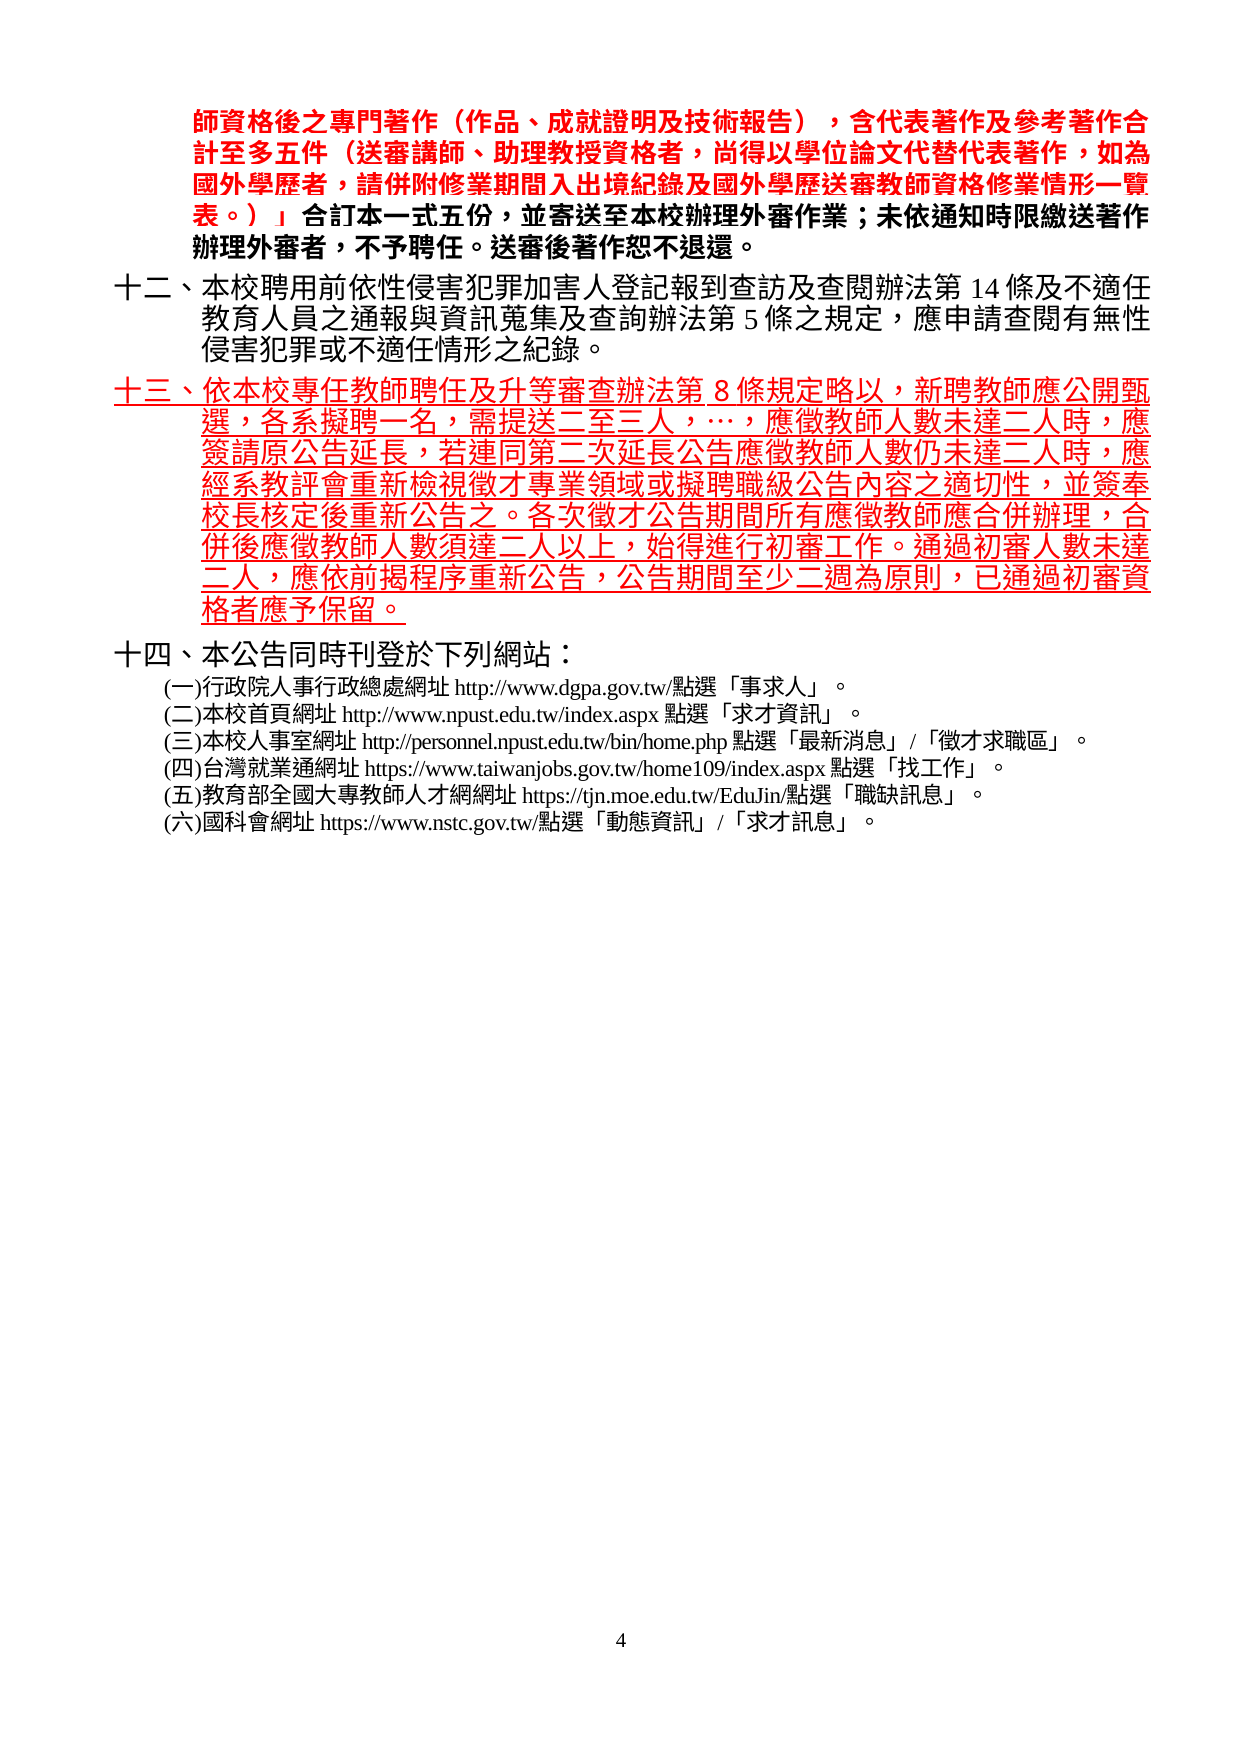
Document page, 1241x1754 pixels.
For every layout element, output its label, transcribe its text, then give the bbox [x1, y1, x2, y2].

text 十三、依本校專任教師聘任及升等審查辦法第8條規定略以，新聘教師應公開甄選，各系擬聘一名，需提送二至三人，…，應徵教師人數未達二人時，應簽請原公告延長，若連同第二次延長公告應徵教師人數仍未達二人時，應經系教評會重新檢視徵才專業領域或擬聘職級公告內容之適切性，並簽奉校長核定後重新公告之。各次徵才公告期間所有應徵教師應合併辦理，合併後應徵教師人數須達二人以上，始得進行初審工作。通過初審人數未達二人，應依前揭程序重新公告，公告期間至少二週為原則，已通過初審資格者應予保留。 [114, 376, 1152, 626]
text (三)本校人事室網址http://personnel.npust.edu.tw/bin/home.php點選「最新消息」/「徵才求職區」。 [164, 727, 1127, 754]
text (五)教育部全國大專教師人才網網址https://tjn.moe.edu.tw/EduJin/點選「職缺訊息」。 [164, 782, 1127, 809]
text (一)行政院人事行政總處網址http://www.dgpa.gov.tw/點選「事求人」。 [164, 673, 1127, 700]
text (四)台灣就業通網址https://www.taiwanjobs.gov.tw/home109/index.aspx點選「找工作」。 [164, 754, 1127, 782]
text (六)國科會網址https://www.nstc.gov.tw/點選「動態資訊」/「求才訊息」。 [164, 809, 1127, 836]
text (二)本校首頁網址http://www.npust.edu.tw/index.aspx 點選「求才資訊」。 [164, 700, 1127, 727]
text 十二、本校聘用前依性侵害犯罪加害人登記報到查訪及查閱辦法第14條及不適任教育人員之通報與資訊蒐集及查詢辦法第5條之規定，應申請查閱有無性侵害犯罪或不適任情形之紀錄。 [114, 273, 1152, 367]
text 十四、本公告同時刊登於下列網站： [114, 636, 1127, 673]
text 師資格後之專門著作（作品、成就證明及技術報告），含代表著作及參考著作合計至多五件（送審講師、助理教授資格者，尚得以學位論文代替代表著作，如為國外學歷者，請併附修業期間入出境紀錄及國外學歷送審教師資格修業情形一覽表。）」合訂本一式五份，並寄送至本校辦理外審作業；未依通知時限繳送著作辦理外審者，不予聘任。送審後著作恕不退還。 [114, 108, 1152, 264]
